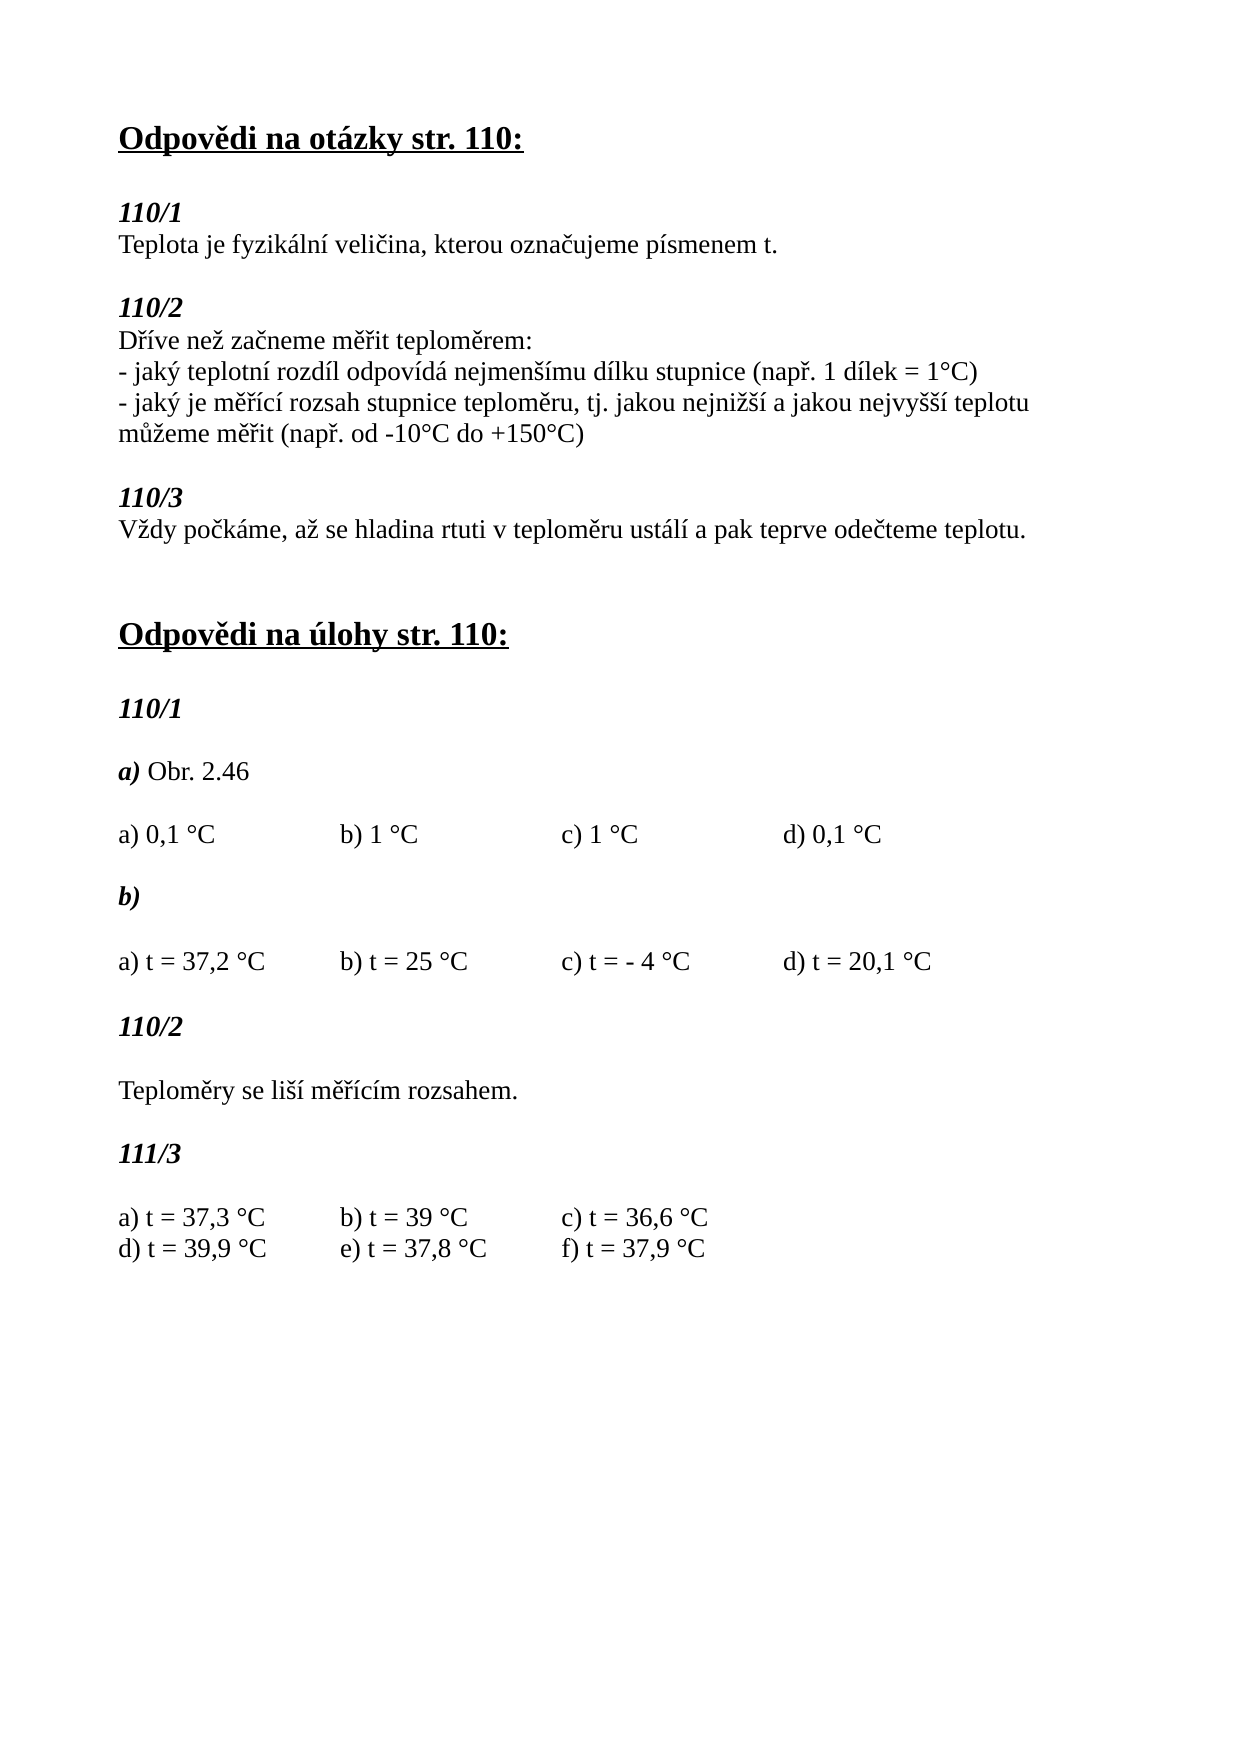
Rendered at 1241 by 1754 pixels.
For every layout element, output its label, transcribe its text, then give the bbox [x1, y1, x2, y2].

text 110/2 [118, 1009, 1122, 1043]
text 110/1 [118, 195, 1122, 228]
text a) 0,1 °C b) 1 °C c) 1 °C d) 0,1 °C [118, 818, 1122, 849]
text 110/3 [118, 480, 1122, 513]
text a) t = 37,2 °C b) t = 25 °C c) t = - 4 °C d) t = 20,1 °C [118, 945, 1122, 976]
text Teploměry se liší měřícím rozsahem. [118, 1074, 1122, 1105]
text a) Obr. 2.46 [118, 755, 1122, 787]
text Odpovědi na otázky str. 110: [118, 118, 1122, 156]
text Odpovědi na úlohy str. 110: [118, 614, 1122, 652]
text Teplota je fyzikální veličina, kterou označujeme písmenem t. [118, 228, 1122, 259]
text 110/2 [118, 291, 1122, 324]
text b) [118, 880, 1122, 911]
text - jaký je měřící rozsah stupnice teploměru, tj. jakou nejnižší a jakou nejvyšší teplotu můžeme měřit (např. od -10°C do +150°C) [118, 386, 1122, 449]
text a) t = 37,3 °C b) t = 39 °C c) t = 36,6 °C [118, 1201, 1122, 1232]
text 111/3 [118, 1136, 1122, 1170]
text d) t = 39,9 °C e) t = 37,8 °C f) t = 37,9 °C [118, 1232, 1122, 1263]
text Vždy počkáme, až se hladina rtuti v teploměru ustálí a pak teprve odečteme teplotu. [118, 513, 1122, 544]
text Dříve než začneme měřit teploměrem: [118, 324, 1122, 355]
text 110/1 [118, 691, 1122, 724]
text - jaký teplotní rozdíl odpovídá nejmenšímu dílku stupnice (např. 1 dílek = 1°C) [118, 355, 1122, 386]
